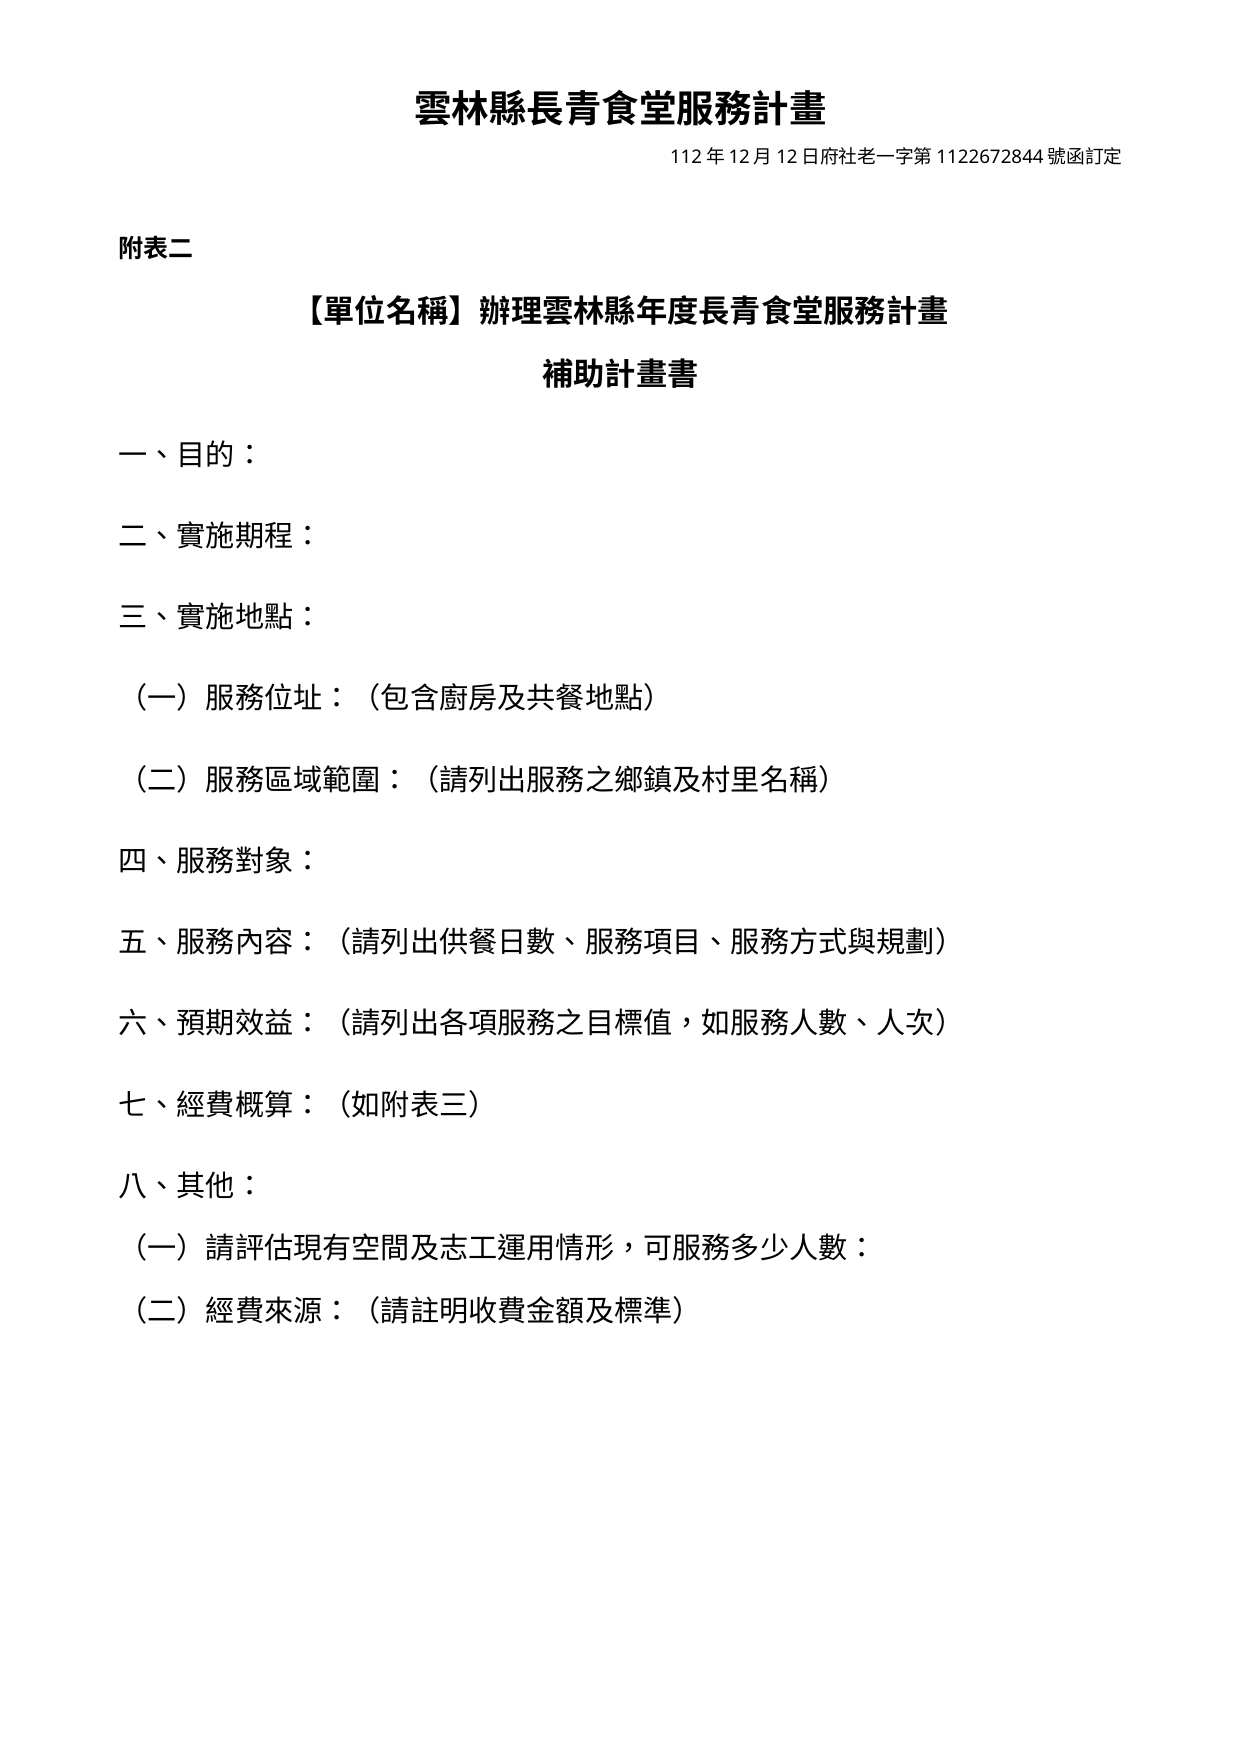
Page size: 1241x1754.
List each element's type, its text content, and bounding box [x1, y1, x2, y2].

text 三、實施地點： [118, 573, 1122, 636]
text 七、經費概算：（如附表三） [118, 1061, 1122, 1123]
text （一）服務位址：（包含廚房及共餐地點） [118, 654, 1122, 717]
text 六、預期效益：（請列出各項服務之目標值，如服務人數、人次） [118, 979, 1122, 1042]
text 附表二 [118, 204, 1122, 267]
text 一、目的： [118, 411, 1122, 473]
text （一）請評估現有空間及志工運用情形，可服務多少人數： [118, 1204, 1122, 1267]
text 補助計畫書 [118, 329, 1122, 392]
text （二）服務區域範圍：（請列出服務之鄉鎮及村里名稱） [118, 736, 1122, 798]
text （二）經費來源：（請註明收費金額及標準） [118, 1267, 1122, 1329]
text 八、其他： [118, 1142, 1122, 1204]
text 五、服務內容：（請列出供餐日數、服務項目、服務方式與規劃） [118, 898, 1122, 961]
text 【單位名稱】辦理雲林縣年度長青食堂服務計畫 [118, 267, 1122, 329]
text 四、服務對象： [118, 817, 1122, 879]
text 二、實施期程： [118, 492, 1122, 554]
